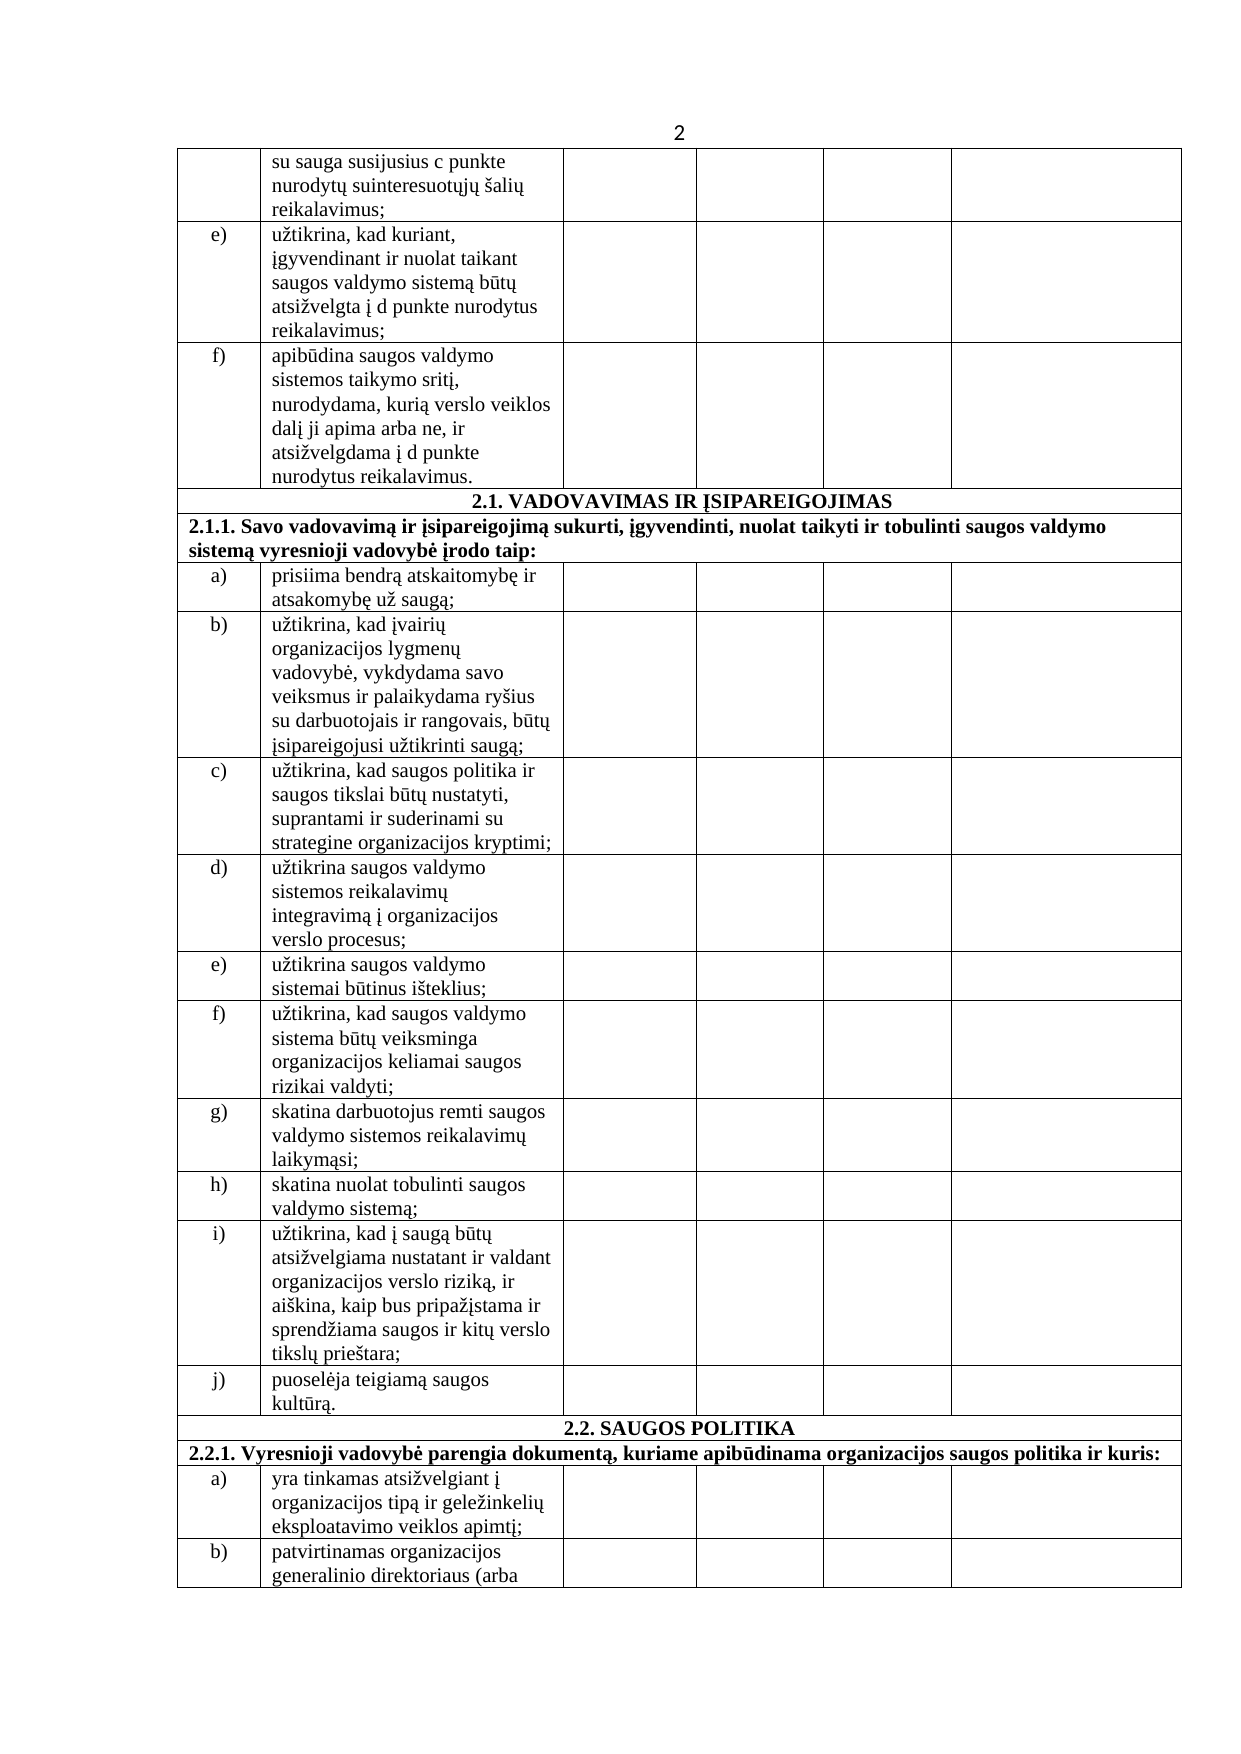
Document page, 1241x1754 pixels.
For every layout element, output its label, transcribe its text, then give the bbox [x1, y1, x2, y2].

table_cell puoselėja teigiamą saugos kultūrą. [261, 1366, 563, 1414]
table_cell [564, 343, 696, 488]
table_cell d) [178, 855, 260, 951]
table_cell [824, 1366, 951, 1414]
table_cell [697, 222, 823, 342]
table_cell [952, 343, 1181, 488]
table_cell užtikrina, kad kuriant, įgyvendinant ir nuolat taikant saugos valdymo sistemą būtų atsižvelgta į d punkte nurodytus reikalavimus; [261, 222, 563, 342]
table_cell [824, 758, 951, 854]
table_cell [697, 149, 823, 221]
table_cell yra tinkamas atsižvelgiant į organizacijos tipą ir geležinkelių eksploatavimo veiklos apimtį; [261, 1466, 563, 1538]
table_cell [697, 343, 823, 488]
table_cell [824, 343, 951, 488]
table_cell skatina nuolat tobulinti saugos valdymo sistemą; [261, 1172, 563, 1220]
table_cell [564, 952, 696, 1000]
table_cell [952, 1466, 1181, 1538]
table_cell [952, 222, 1181, 342]
table_cell [697, 1221, 823, 1365]
table_cell [697, 758, 823, 854]
table_cell [952, 1539, 1181, 1587]
table_cell [697, 1466, 823, 1538]
table_cell b) [178, 612, 260, 757]
table_cell [824, 222, 951, 342]
table_cell [952, 1221, 1181, 1365]
table_cell [564, 563, 696, 611]
table_cell [564, 855, 696, 951]
table_cell [564, 1466, 696, 1538]
table_cell [178, 149, 260, 221]
table_cell [564, 1539, 696, 1587]
table_cell [952, 612, 1181, 757]
table_cell [824, 1466, 951, 1538]
table_cell [952, 1001, 1181, 1098]
table_cell užtikrina, kad į saugą būtų atsižvelgiama nustatant ir valdant organizacijos verslo riziką, ir aiškina, kaip bus pripažįstama ir sprendžiama saugos ir kitų verslo tikslų prieštara; [261, 1221, 563, 1365]
table_cell 2.1. VADOVAVIMAS IR ĮSIPAREIGOJIMAS [178, 489, 1181, 513]
table_cell užtikrina, kad saugos valdymo sistema būtų veiksminga organizacijos keliamai saugos rizikai valdyti; [261, 1001, 563, 1098]
table_cell [824, 1001, 951, 1098]
table_cell [564, 222, 696, 342]
table_cell [564, 1001, 696, 1098]
table_cell apibūdina saugos valdymo sistemos taikymo sritį, nurodydama, kurią verslo veiklos dalį ji apima arba ne, ir atsižvelgdama į d punkte nurodytus reikalavimus. [261, 343, 563, 488]
table_cell skatina darbuotojus remti saugos valdymo sistemos reikalavimų laikymąsi; [261, 1099, 563, 1171]
table_cell [952, 952, 1181, 1000]
table_cell g) [178, 1099, 260, 1171]
table_cell [697, 1539, 823, 1587]
table_cell 2.2. SAUGOS POLITIKA [178, 1416, 1181, 1440]
table_cell j) [178, 1366, 260, 1414]
table_cell [697, 1099, 823, 1171]
table_cell [952, 855, 1181, 951]
table_cell [824, 1099, 951, 1171]
table_cell e) [178, 222, 260, 342]
table_cell [697, 1366, 823, 1414]
table_cell [824, 612, 951, 757]
table_cell f) [178, 343, 260, 488]
table_cell a) [178, 563, 260, 611]
table_cell [564, 1172, 696, 1220]
table_cell f) [178, 1001, 260, 1098]
table_cell [824, 149, 951, 221]
table_cell patvirtinamas organizacijos generalinio direktoriaus (arba [261, 1539, 563, 1587]
table_cell [952, 149, 1181, 221]
table_cell užtikrina, kad įvairių organizacijos lygmenų vadovybė, vykdydama savo veiksmus ir palaikydama ryšius su darbuotojais ir rangovais, būtų įsipareigojusi užtikrinti saugą; [261, 612, 563, 757]
table_cell [952, 1099, 1181, 1171]
table_cell [697, 612, 823, 757]
table_cell [564, 758, 696, 854]
table_cell h) [178, 1172, 260, 1220]
table_cell [564, 1221, 696, 1365]
table_cell [952, 1366, 1181, 1414]
table_cell prisiima bendrą atskaitomybę ir atsakomybę už saugą; [261, 563, 563, 611]
table_cell užtikrina saugos valdymo sistemos reikalavimų integravimą į organizacijos verslo procesus; [261, 855, 563, 951]
table_cell i) [178, 1221, 260, 1365]
table_cell [697, 1172, 823, 1220]
table_cell 2.2.1. Vyresnioji vadovybė parengia dokumentą, kuriame apibūdinama organizacijos saugos politika ir kuris: [178, 1441, 1181, 1465]
table_cell su sauga susijusius c punkte nurodytų suinteresuotųjų šalių reikalavimus; [261, 149, 563, 221]
table_cell [697, 855, 823, 951]
table_cell e) [178, 952, 260, 1000]
table_cell [824, 1172, 951, 1220]
table_cell [564, 149, 696, 221]
table_cell [952, 758, 1181, 854]
table_cell 2.1.1. Savo vadovavimą ir įsipareigojimą sukurti, įgyvendinti, nuolat taikyti ir tobulinti saugos valdymo sistemą vyresnioji vadovybė įrodo taip: [178, 514, 1181, 562]
table_cell [824, 952, 951, 1000]
table_cell užtikrina, kad saugos politika ir saugos tikslai būtų nustatyti, suprantami ir suderinami su strategine organizacijos kryptimi; [261, 758, 563, 854]
table_cell [824, 563, 951, 611]
table_cell [824, 1221, 951, 1365]
table_cell [697, 952, 823, 1000]
table_cell [564, 1366, 696, 1414]
table_cell [697, 563, 823, 611]
table_cell b) [178, 1539, 260, 1587]
table_cell a) [178, 1466, 260, 1538]
table_cell [824, 855, 951, 951]
table_cell [697, 1001, 823, 1098]
table_cell užtikrina saugos valdymo sistemai būtinus išteklius; [261, 952, 563, 1000]
table_cell [564, 1099, 696, 1171]
table_cell [952, 563, 1181, 611]
table_cell [564, 612, 696, 757]
table_cell [952, 1172, 1181, 1220]
table_cell [824, 1539, 951, 1587]
table_cell c) [178, 758, 260, 854]
